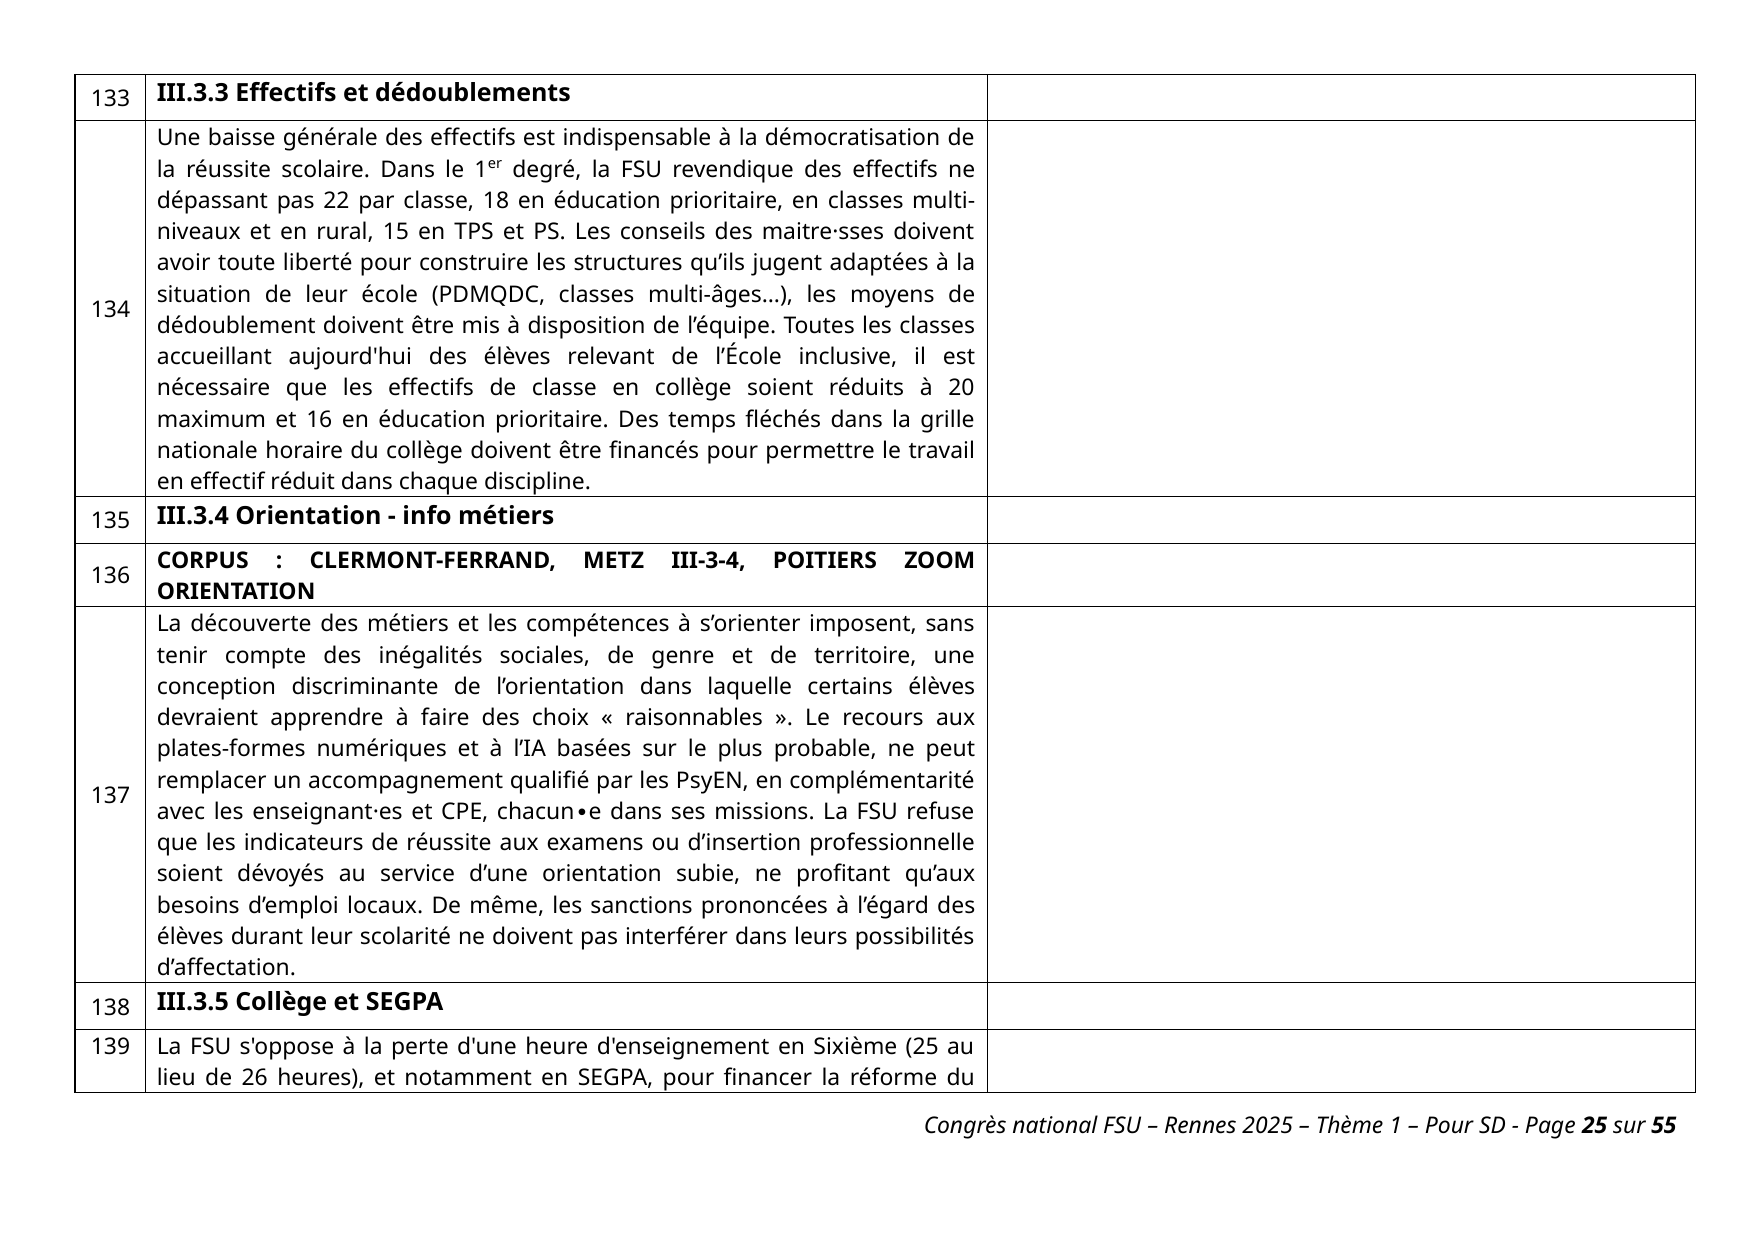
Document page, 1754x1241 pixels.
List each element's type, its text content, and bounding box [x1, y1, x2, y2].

table_cell 138 [76, 983, 145, 1029]
table_cell 136 [76, 544, 145, 606]
table_cell [988, 607, 1695, 982]
table_cell III.3.4 Orientation - info métiers [146, 497, 987, 543]
table_cell [988, 544, 1695, 606]
table_cell 139 [76, 1030, 145, 1092]
table_cell CORPUS : CLERMONT-FERRAND, METZ III-3-4, POITIERS ZOOM ORIENTATION [146, 544, 987, 606]
table_cell [988, 75, 1695, 120]
table_cell [988, 1030, 1695, 1092]
table_cell Une baisse générale des effectifs est indispensable à la démocratisation de la réussite scolaire. Dans le 1er degré, la FSU revendique des effectifs ne dépassant pas 22 par classe, 18 en éducation prioritaire, en classes multi-niveaux et en rural, 15 en TPS et PS. Les conseils des maitre·sses doivent avoir toute liberté pour construire les structures qu’ils jugent adaptées à la situation de leur école (PDMQDC, classes multi-âges…), les moyens de dédoublement doivent être mis à disposition de l’équipe. Toutes les classes accueillant aujourd'hui des élèves relevant de l’École inclusive, il est nécessaire que les effectifs de classe en collège soient réduits à 20 maximum et 16 en éducation prioritaire. Des temps fléchés dans la grille nationale horaire du collège doivent être financés pour permettre le travail en effectif réduit dans chaque discipline. [146, 121, 987, 496]
table_cell 134 [76, 121, 145, 496]
table_cell La découverte des métiers et les compétences à s’orienter imposent, sans tenir compte des inégalités sociales, de genre et de territoire, une conception discriminante de l’orientation dans laquelle certains élèves devraient apprendre à faire des choix « raisonnables ». Le recours aux plates-formes numériques et à l’IA basées sur le plus probable, ne peut remplacer un accompagnement qualifié par les PsyEN, en complémentarité avec les enseignant·es et CPE, chacun∙e dans ses missions. La FSU refuse que les indicateurs de réussite aux examens ou d’insertion professionnelle soient dévoyés au service d’une orientation subie, ne profitant qu’aux besoins d’emploi locaux. De même, les sanctions prononcées à l’égard des élèves durant leur scolarité ne doivent pas interférer dans leurs possibilités d’affectation. [146, 607, 987, 982]
table_cell La FSU s'oppose à la perte d'une heure d'enseignement en Sixième (25 au lieu de 26 heures), et notamment en SEGPA, pour financer la réforme du [146, 1030, 987, 1092]
table_cell 135 [76, 497, 145, 543]
table_cell III.3.3 Effectifs et dédoublements [146, 75, 987, 120]
table_cell [988, 497, 1695, 543]
table_cell [988, 121, 1695, 496]
table_cell [988, 983, 1695, 1029]
table_cell 137 [76, 607, 145, 982]
table_cell III.3.5 Collège et SEGPA [146, 983, 987, 1029]
table_cell 133 [76, 75, 145, 120]
